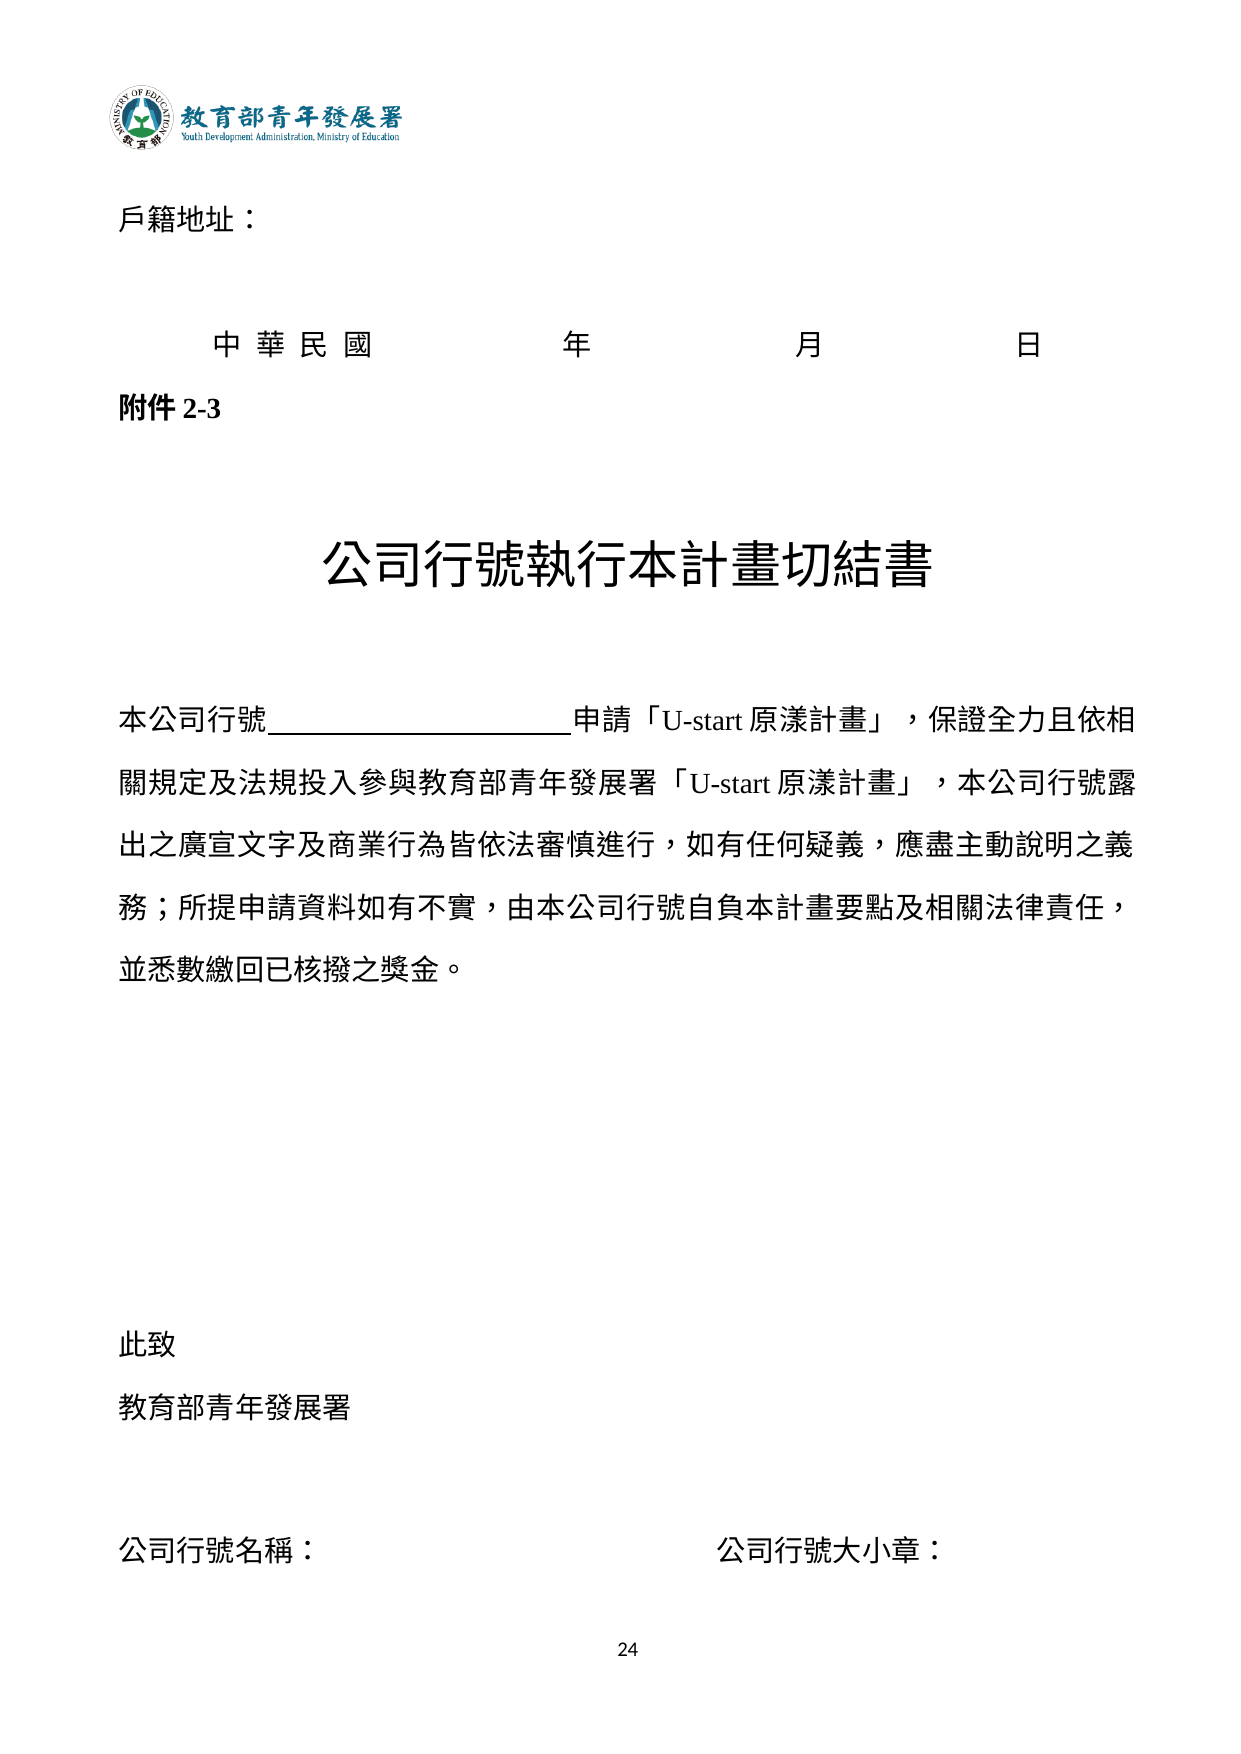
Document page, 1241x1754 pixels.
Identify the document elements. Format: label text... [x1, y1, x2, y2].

text 公司行號執行本計畫切結書 [118, 489, 1137, 614]
text 戶籍地址： [118, 176, 1137, 239]
text 公司行號名稱： 公司行號大小章： [118, 1507, 1137, 1570]
text 教育部青年發展署 [118, 1364, 1137, 1426]
text 中 華 民 國 年 月 日 [118, 301, 1137, 364]
text 此致 [118, 1301, 1137, 1364]
text 附件2-3 [118, 364, 1137, 426]
text 本公司行號 申請「U-start原漾計畫」，保證全力且依相關規定及法規投入參與教育部青年發展署「U-start原漾計畫」，本公司行號露出之廣宣文字及商業行為皆依法審慎進行，如有任何疑義，應盡主動說明之義務；所提申請資料如有不實，由本公司行號自負本計畫要點及相關法律責任，並悉數繳回已核撥之獎金。 [118, 676, 1137, 989]
